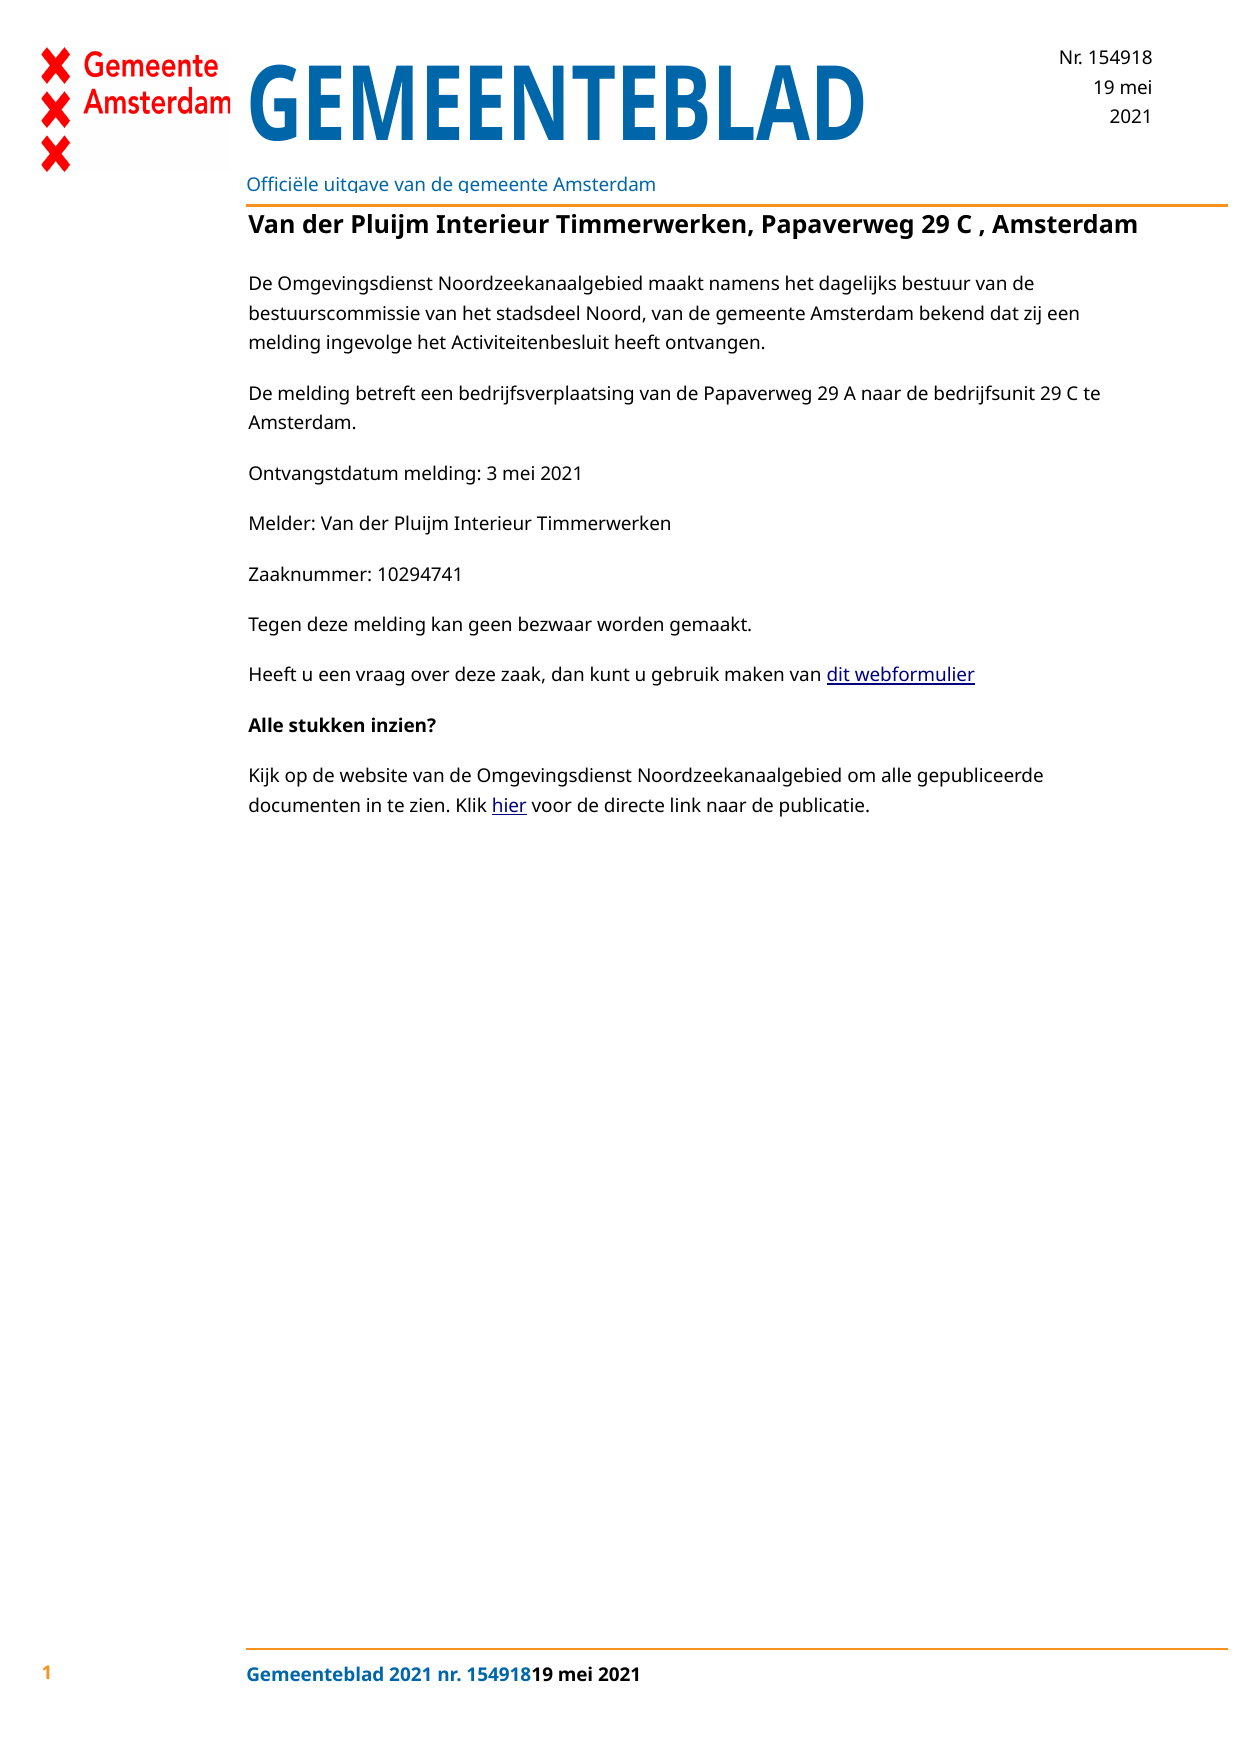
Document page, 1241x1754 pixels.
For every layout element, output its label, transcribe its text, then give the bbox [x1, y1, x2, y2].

text Kijk op de website van de Omgevingsdienst Noordzeekanaalgebied om alle gepubliceerde documenten in te zien. Klik hier voor de directe link naar de publicatie. [248, 762, 1152, 818]
text De Omgevingsdienst Noordzeekanaalgebied maakt namens het dagelijks bestuur van de bestuurscommissie van het stadsdeel Noord, van de gemeente Amsterdam bekend dat zij een melding ingevolge het Activiteitenbesluit heeft ontvangen. [248, 270, 1152, 355]
text De melding betreft een bedrijfsverplaatsing van de Papaverweg 29 A naar de bedrijfsunit 29 C te Amsterdam. [248, 380, 1152, 435]
text Ontvangstdatum melding: 3 mei 2021 [248, 460, 1152, 486]
text Alle stukken inzien? [248, 712, 1152, 738]
text Van der Pluijm Interieur Timmerwerken, Papaverweg 29 C , Amsterdam [248, 207, 1152, 241]
text Tegen deze melding kan geen bezwaar worden gemaakt. [248, 611, 1152, 637]
text Zaaknummer: 10294741 [248, 561, 1152, 586]
text Heeft u een vraag over deze zaak, dan kunt u gebruik maken van dit webformulier [248, 662, 1152, 687]
text Melder: Van der Pluijm Interieur Timmerwerken [248, 510, 1152, 536]
picture [41, 47, 231, 172]
